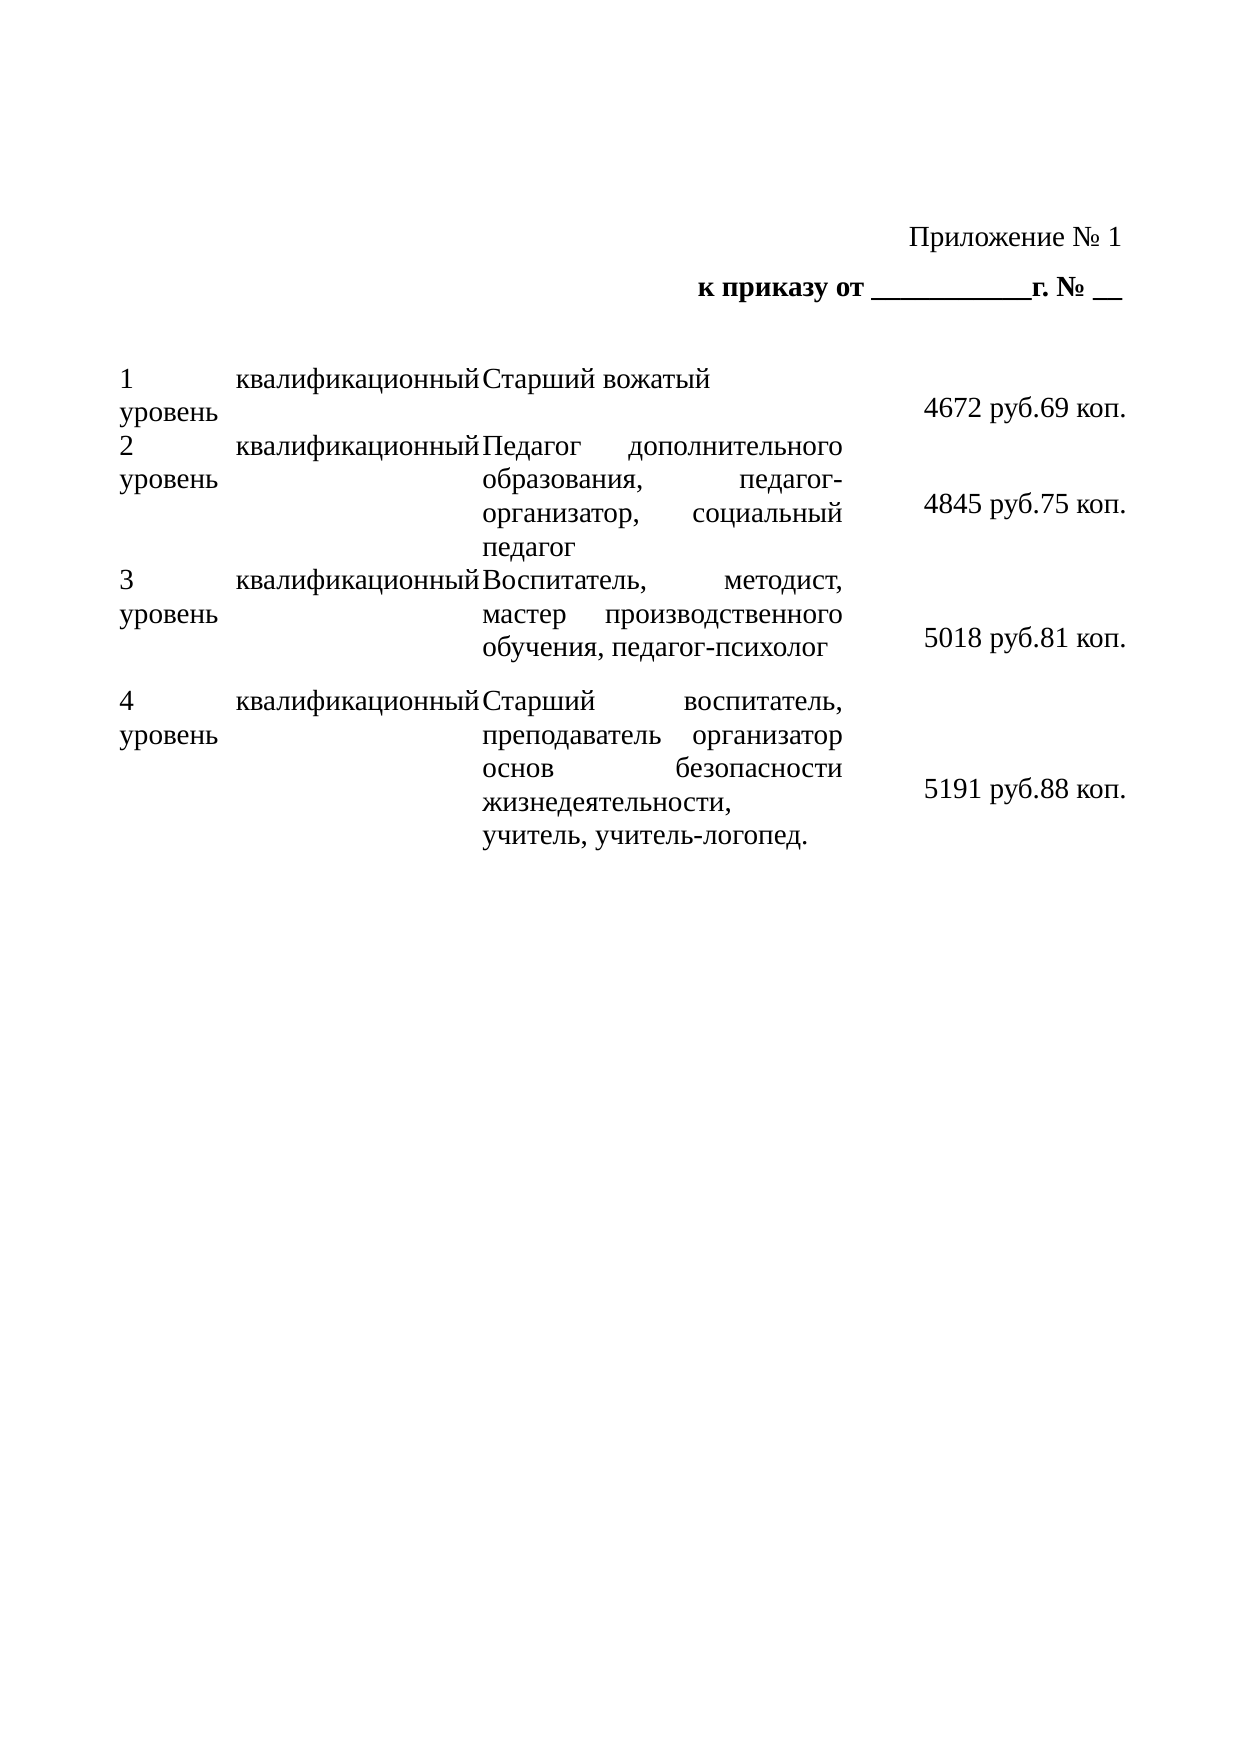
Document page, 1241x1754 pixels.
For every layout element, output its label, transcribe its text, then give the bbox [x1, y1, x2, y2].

table_cell Педагог дополнительного образования, педагог-организатор, социальный педагог [481, 428, 844, 562]
table_cell 5018 руб.81 коп. [844, 562, 1207, 683]
table_header Старший вожатый [481, 361, 844, 428]
table_header 1 квалификационный уровень [118, 361, 481, 428]
table_cell 4 квалификационный уровень [118, 683, 481, 851]
table_cell Старший воспитатель, преподаватель организатор основ безопасности жизнедеятельности, учитель, учитель-логопед. [481, 683, 844, 851]
table_cell 5191 руб.88 коп. [844, 683, 1207, 851]
table_cell 4845 руб.75 коп. [844, 428, 1207, 562]
table_cell 2 квалификационный уровень [118, 428, 481, 562]
text к приказу от ___________г. № __ [118, 269, 1122, 303]
table_cell Воспитатель, методист, мастер производственного обучения, педагог-психолог [481, 562, 844, 683]
table_cell 3 квалификационный уровень [118, 562, 481, 683]
table_header 4672 руб.69 коп. [844, 361, 1207, 428]
text Приложение № 1 [118, 219, 1122, 252]
